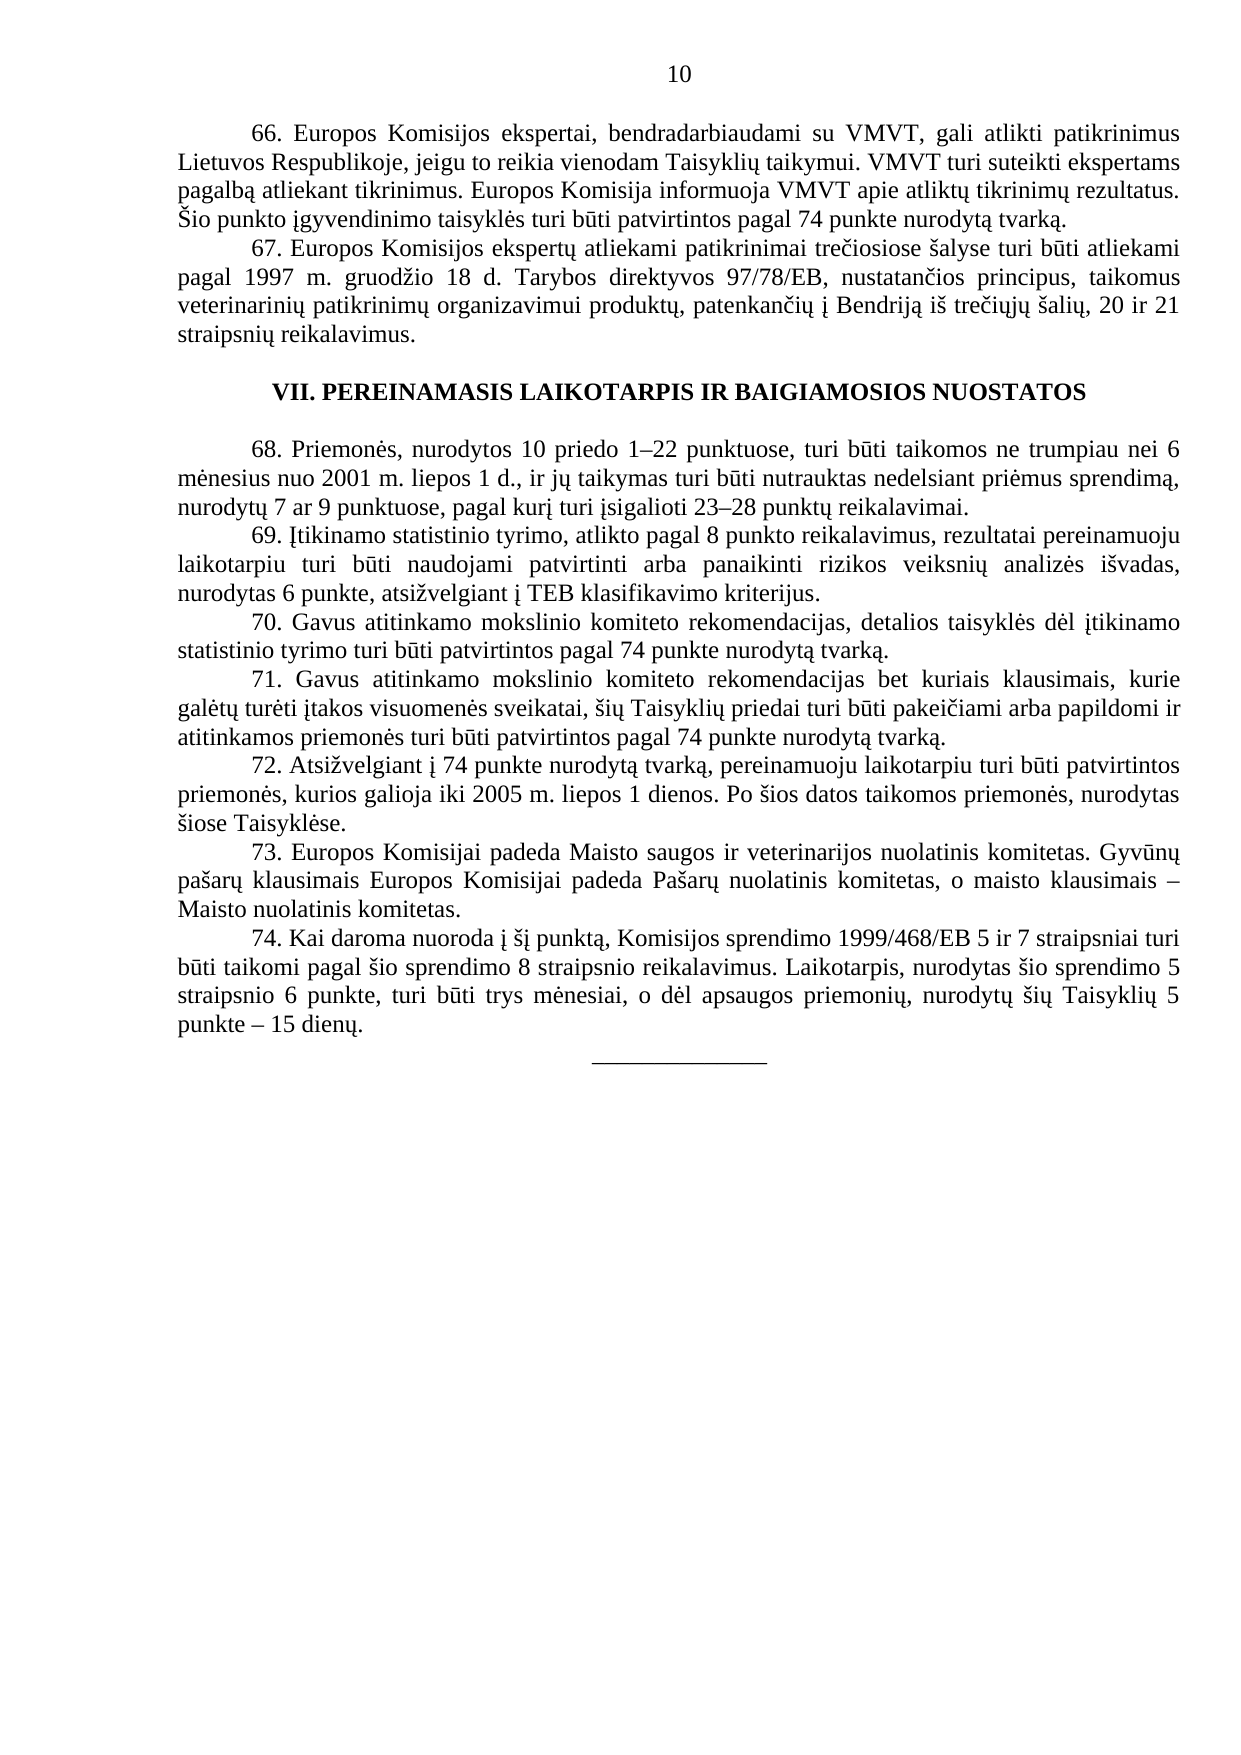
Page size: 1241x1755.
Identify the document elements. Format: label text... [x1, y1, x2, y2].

text 70. Gavus atitinkamo mokslinio komiteto rekomendacijas, detalios taisyklės dėl įtikinamo statistinio tyrimo turi būti patvirtintos pagal 74 punkte nurodytą tvarką. [177, 607, 1181, 664]
text 68. Priemonės, nurodytos 10 priedo 1–22 punktuose, turi būti taikomos ne trumpiau nei 6 mėnesius nuo 2001 m. liepos 1 d., ir jų taikymas turi būti nutrauktas nedelsiant priėmus sprendimą, nurodytų 7 ar 9 punktuose, pagal kurį turi įsigalioti 23–28 punktų reikalavimai. [177, 434, 1181, 521]
text 67. Europos Komisijos ekspertų atliekami patikrinimai trečiosiose šalyse turi būti atliekami pagal 1997 m. gruodžio 18 d. Tarybos direktyvos 97/78/EB, nustatančios principus, taikomus veterinarinių patikrinimų organizavimui produktų, patenkančių į Bendriją iš trečiųjų šalių, 20 ir 21 straipsnių reikalavimus. [177, 233, 1181, 348]
text 71. Gavus atitinkamo mokslinio komiteto rekomendacijas bet kuriais klausimais, kurie galėtų turėti įtakos visuomenės sveikatai, šių Taisyklių priedai turi būti pakeičiami arba papildomi ir atitinkamos priemonės turi būti patvirtintos pagal 74 punkte nurodytą tvarką. [177, 664, 1181, 751]
text 66. Europos Komisijos ekspertai, bendradarbiaudami su VMVT, gali atlikti patikrinimus Lietuvos Respublikoje, jeigu to reikia vienodam Taisyklių taikymui. VMVT turi suteikti ekspertams pagalbą atliekant tikrinimus. Europos Komisija informuoja VMVT apie atliktų tikrinimų rezultatus. Šio punkto įgyvendinimo taisyklės turi būti patvirtintos pagal 74 punkte nurodytą tvarką. [177, 118, 1181, 233]
text VII. PEREINAMASIS LAIKOTARPIS IR BAIGIAMOSIOS NUOSTATOS [177, 377, 1181, 406]
text 74. Kai daroma nuoroda į šį punktą, Komisijos sprendimo 1999/468/EB 5 ir 7 straipsniai turi būti taikomi pagal šio sprendimo 8 straipsnio reikalavimus. Laikotarpis, nurodytas šio sprendimo 5 straipsnio 6 punkte, turi būti trys mėnesiai, o dėl apsaugos priemonių, nurodytų šių Taisyklių 5 punkte – 15 dienų. [177, 923, 1181, 1038]
text 73. Europos Komisijai padeda Maisto saugos ir veterinarijos nuolatinis komitetas. Gyvūnų pašarų klausimais Europos Komisijai padeda Pašarų nuolatinis komitetas, o maisto klausimais – Maisto nuolatinis komitetas. [177, 837, 1181, 923]
text ______________ [177, 1038, 1181, 1067]
text 69. Įtikinamo statistinio tyrimo, atlikto pagal 8 punkto reikalavimus, rezultatai pereinamuoju laikotarpiu turi būti naudojami patvirtinti arba panaikinti rizikos veiksnių analizės išvadas, nurodytas 6 punkte, atsižvelgiant į TEB klasifikavimo kriterijus. [177, 521, 1181, 607]
text 72. Atsižvelgiant į 74 punkte nurodytą tvarką, pereinamuoju laikotarpiu turi būti patvirtintos priemonės, kurios galioja iki 2005 m. liepos 1 dienos. Po šios datos taikomos priemonės, nurodytas šiose Taisyklėse. [177, 751, 1181, 837]
